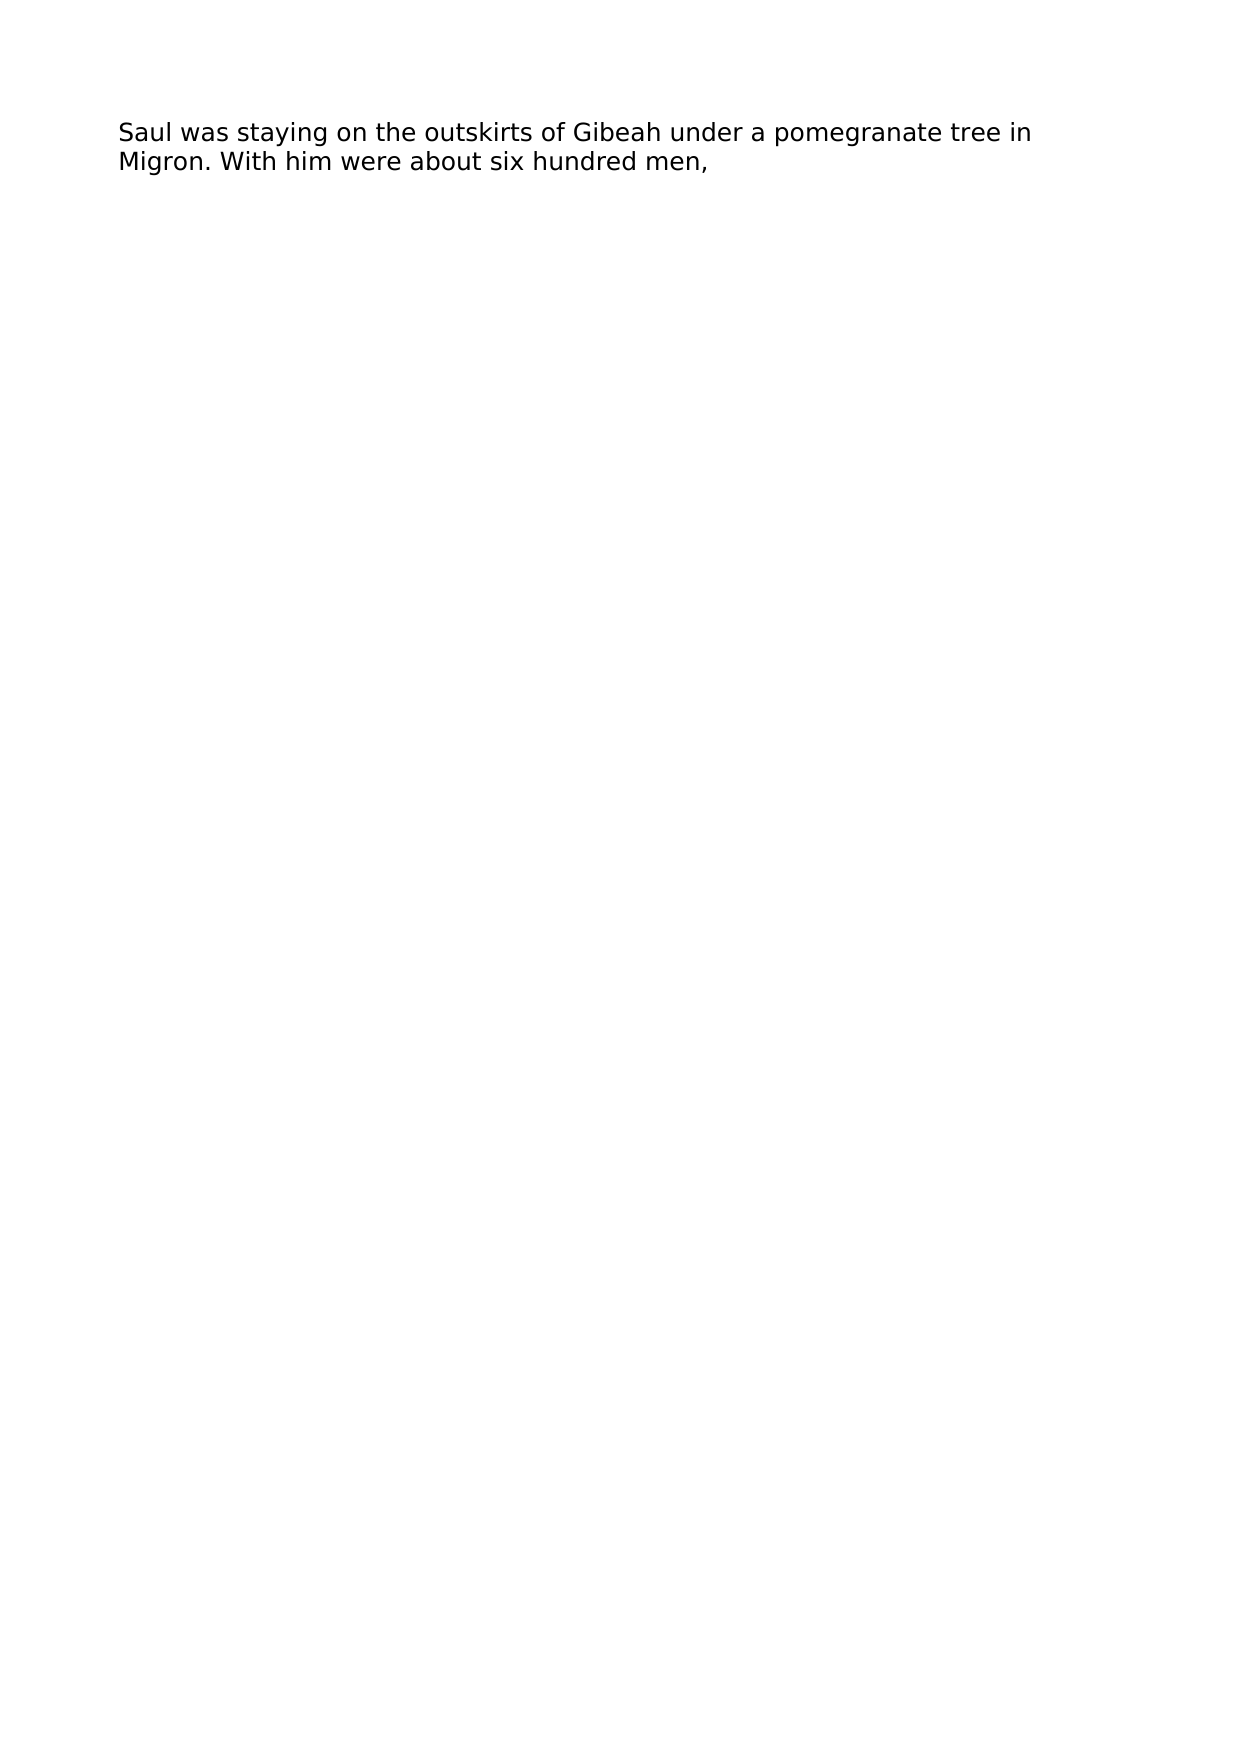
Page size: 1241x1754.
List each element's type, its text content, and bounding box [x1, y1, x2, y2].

text Saul was staying on the outskirts of Gibeah under a pomegranate tree in Migron. With him were about six hundred men, [118, 118, 1122, 176]
